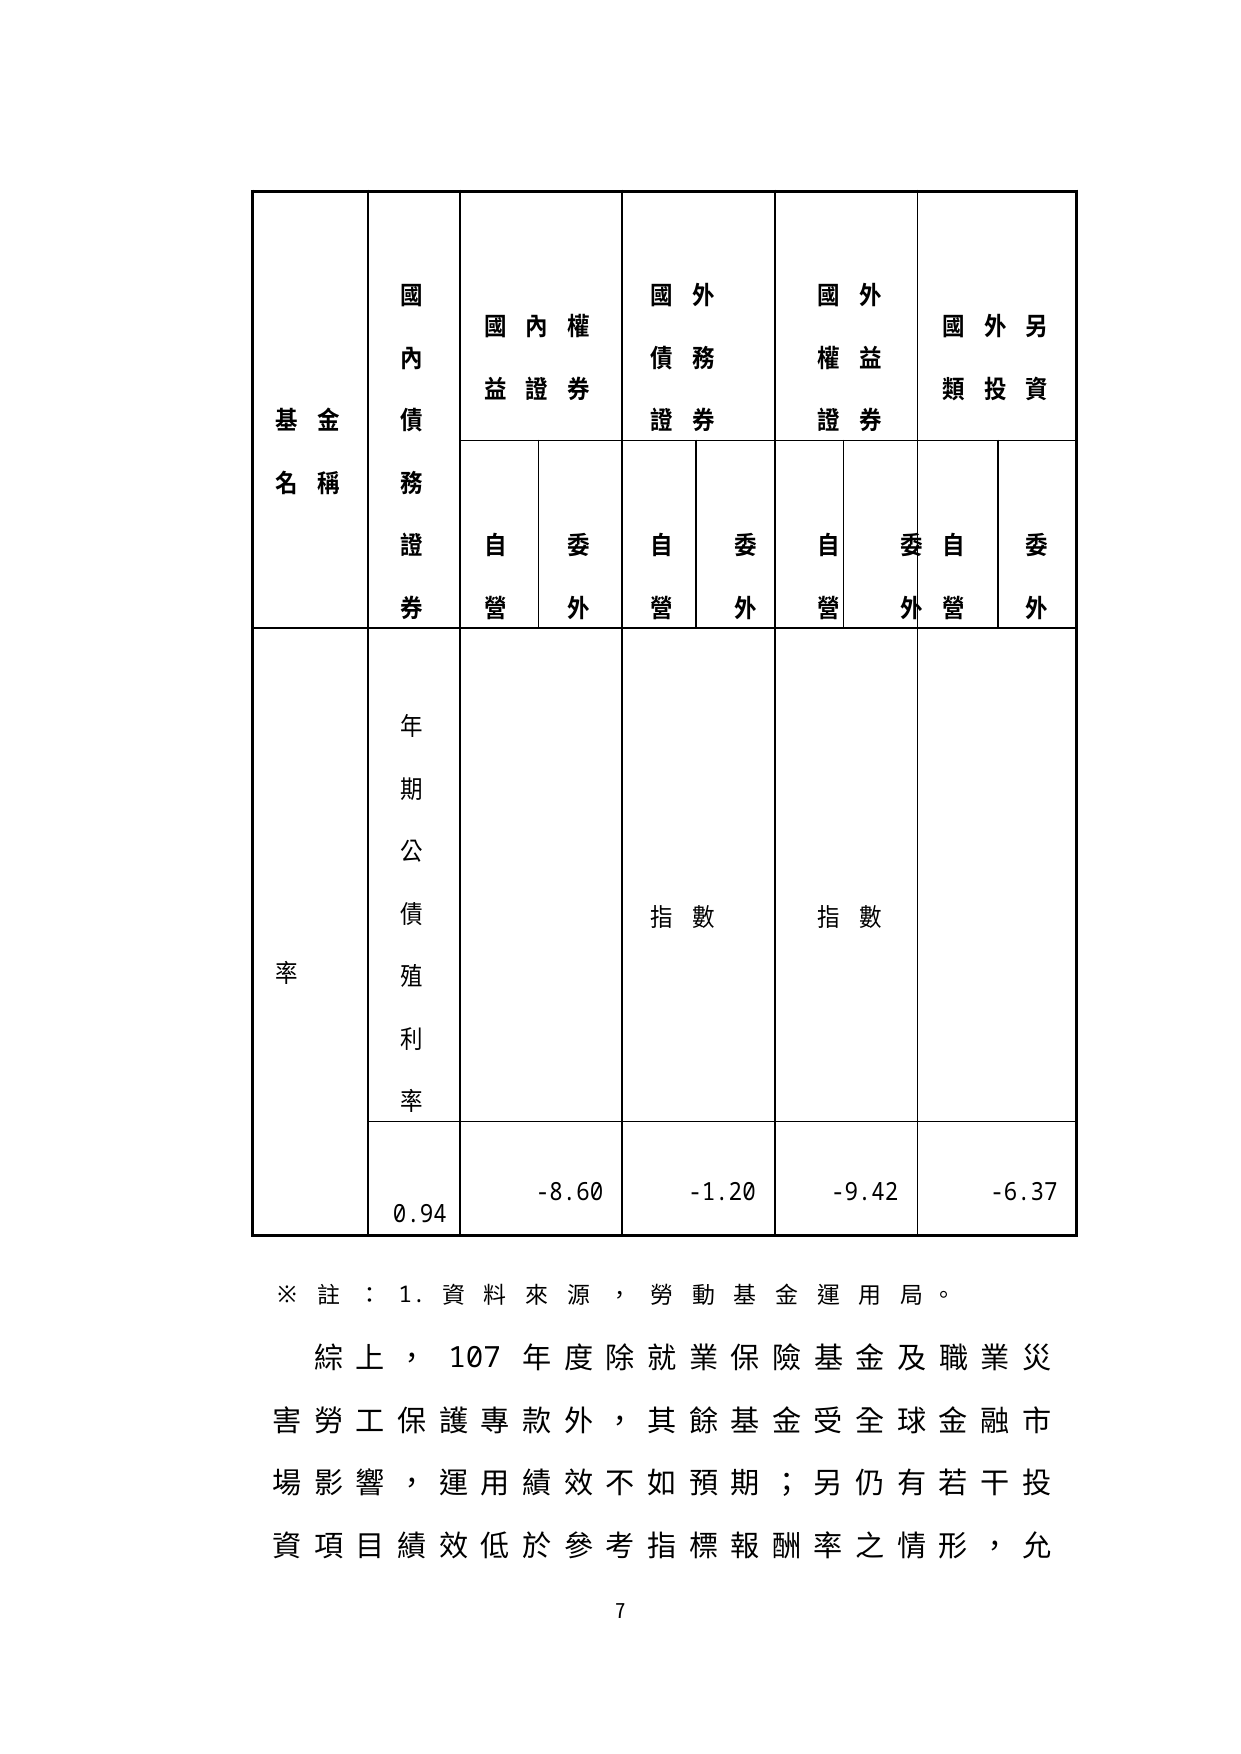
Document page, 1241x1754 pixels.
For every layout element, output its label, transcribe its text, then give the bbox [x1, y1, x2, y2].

table_header 國內債務證券 [369, 193, 459, 627]
table_cell 指數 [623, 629, 774, 1121]
table_cell 年期公債殖利率 [369, 629, 459, 1121]
table_cell -1.20 [623, 1122, 774, 1234]
text ※註：1.資料來源，勞動基金運用局。 [239, 1252, 1058, 1314]
table_header 國內權益證券 [461, 193, 621, 439]
table_cell 自營 [623, 441, 695, 627]
table_header 基金名稱 [254, 193, 367, 627]
table_cell [918, 629, 1075, 1121]
table_cell -6.37 [918, 1122, 1075, 1234]
table_cell -8.60 [461, 1122, 621, 1234]
table_cell 自營 [776, 441, 843, 627]
table_cell 指數 [776, 629, 917, 1121]
table_cell 率 [254, 629, 367, 1234]
table_cell [461, 629, 621, 1121]
table_cell 自營 [461, 441, 538, 627]
table_cell 委外 [844, 441, 917, 627]
table_cell -9.42 [776, 1122, 917, 1234]
text 綜上，107年度除就業保險基金及職業災害勞工保護專款外，其餘基金受全球金融市場影響，運用績效不如預期；另仍有若干投資項目績效低於參考指標報酬率之情形，允 [242, 1314, 1058, 1564]
table_header 國外權益證券 [776, 193, 917, 439]
table_cell 自營 [918, 441, 997, 627]
table_header 國外債務證券 [623, 193, 774, 439]
table_cell 0.94 [369, 1122, 459, 1234]
table_cell 委外 [999, 441, 1075, 627]
table_header 國外另類投資 [918, 193, 1075, 439]
table_cell 委外 [539, 441, 621, 627]
table_cell 委外 [697, 441, 774, 627]
